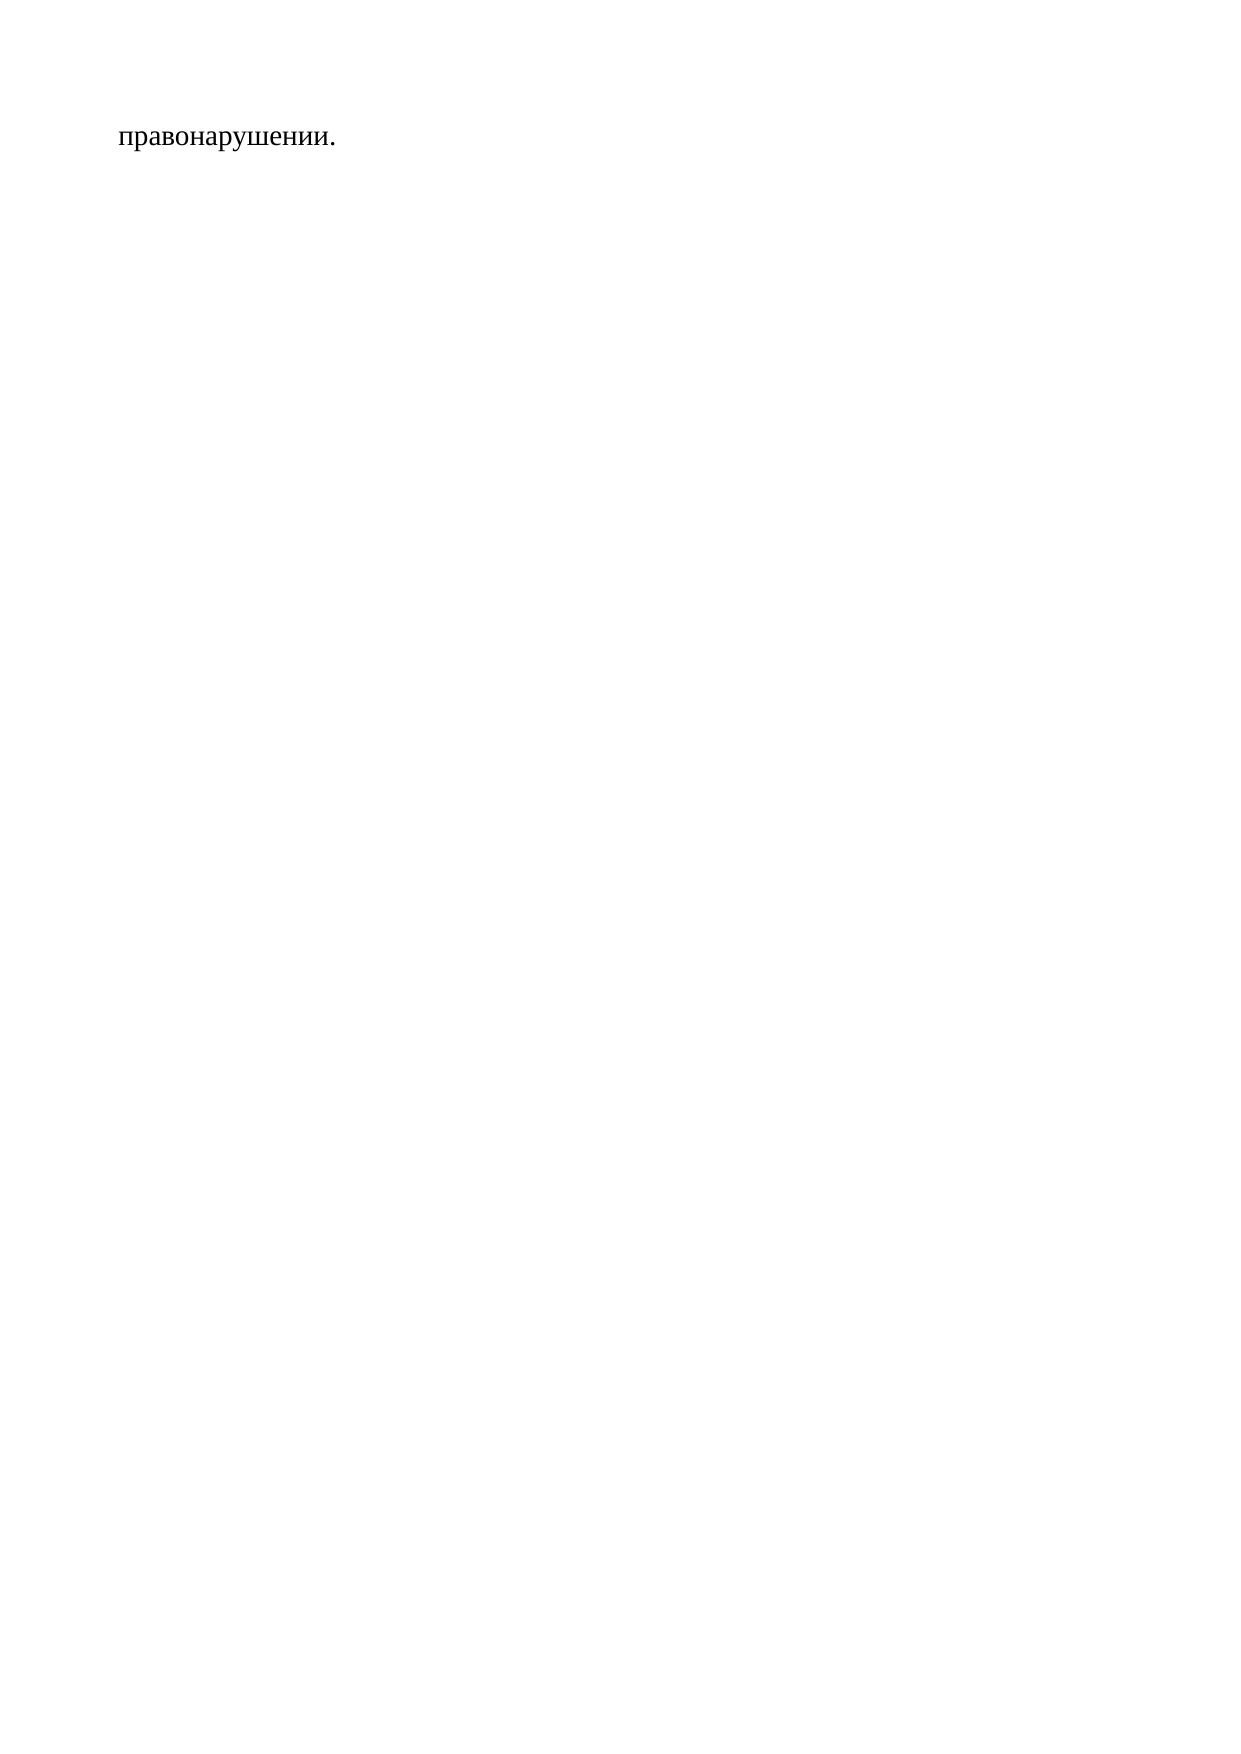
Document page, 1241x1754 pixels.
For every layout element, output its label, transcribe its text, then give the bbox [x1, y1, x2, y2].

text правонарушении. [118, 118, 1122, 152]
